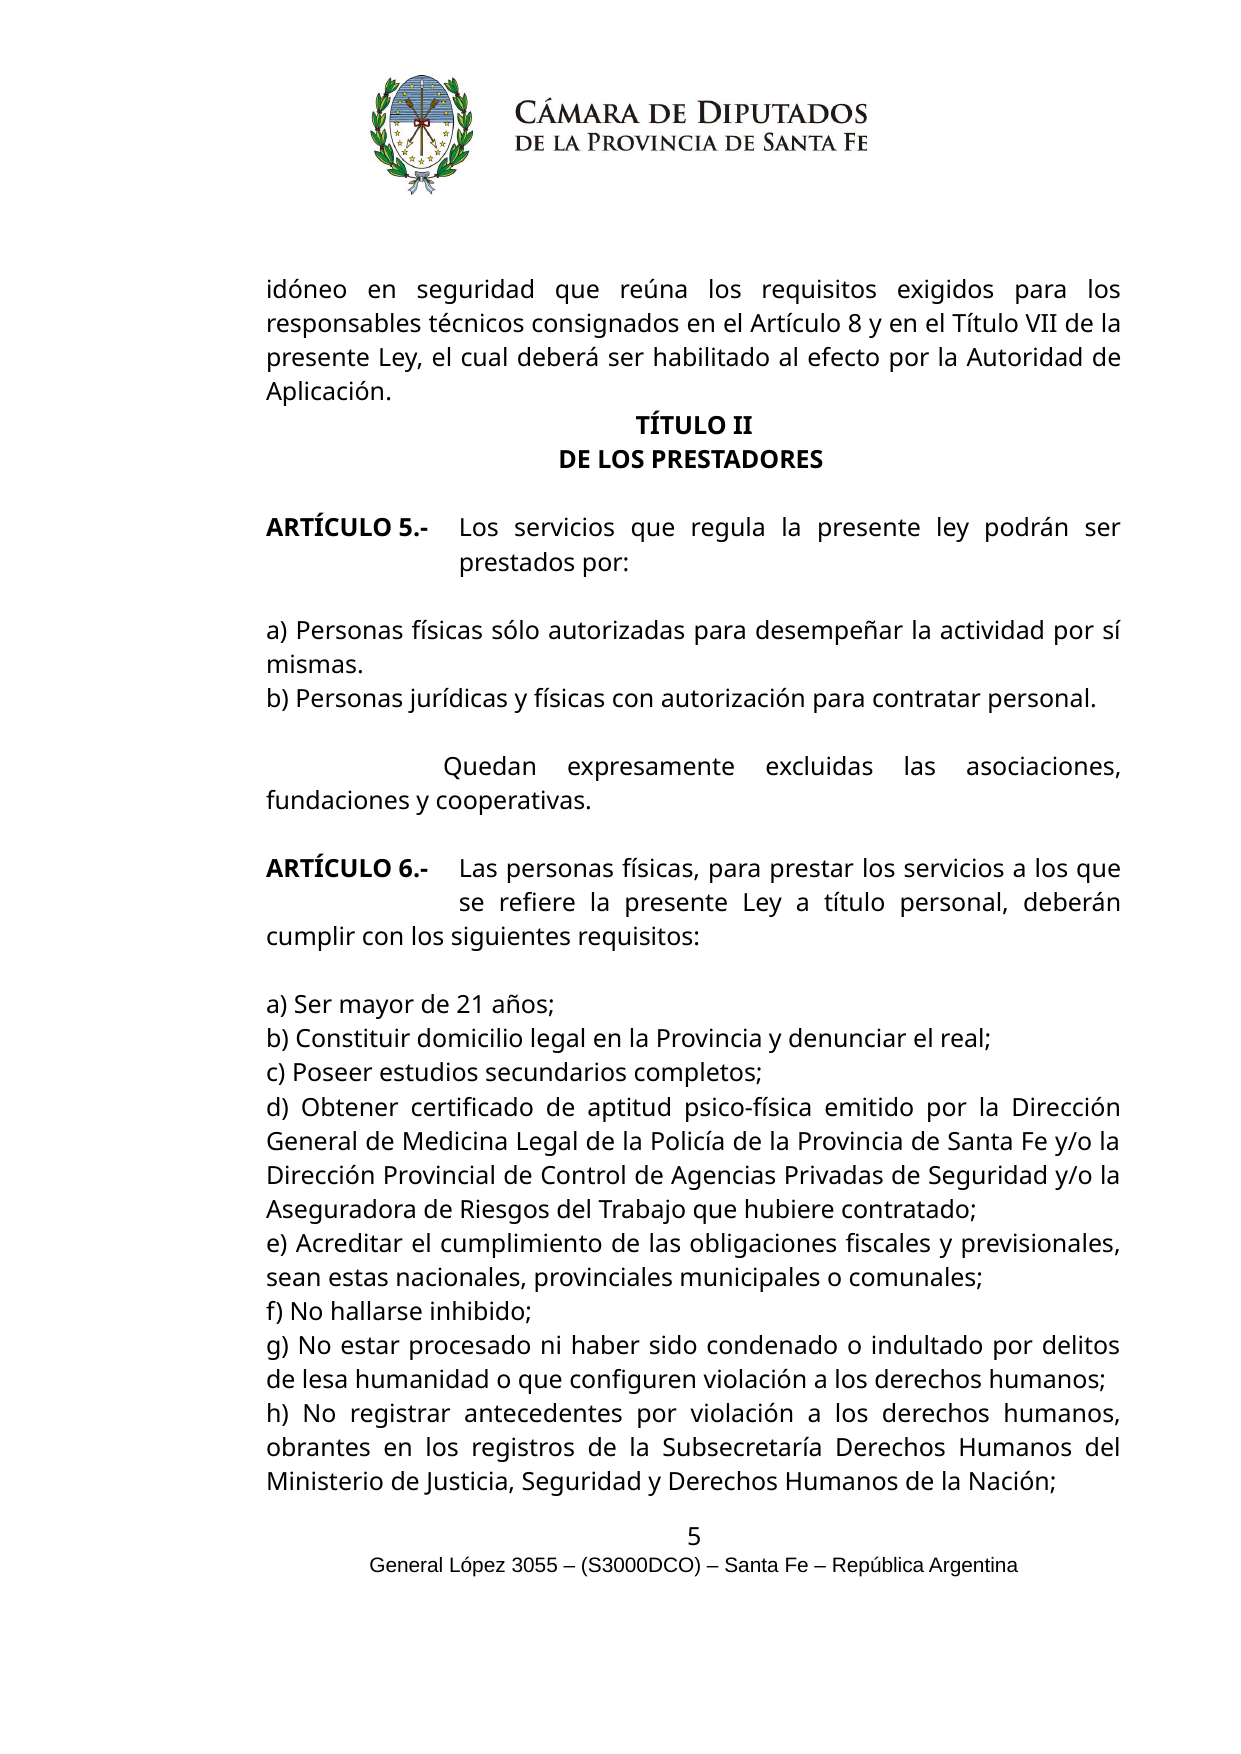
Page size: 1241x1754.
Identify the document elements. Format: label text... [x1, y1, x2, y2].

text b) Constituir domicilio legal en la Provincia y denunciar el real; [266, 1021, 1122, 1055]
text a) Personas físicas sólo autorizadas para desempeñar la actividad por sí mismas. [266, 612, 1122, 680]
text DE LOS PRESTADORES [266, 442, 1122, 476]
text Las personas físicas, para prestar los servicios a los que se refiere la presente Ley a título personal, deberán cumplir con los siguientes requisitos: [266, 851, 1122, 953]
text idóneo en seguridad que reúna los requisitos exigidos para los responsables técnicos consignados en el Artículo 8 y en el Título VII de la presente Ley, el cual deberá ser habilitado al efecto por la Autoridad de Aplicación. [266, 272, 1122, 408]
text g) No estar procesado ni haber sido condenado o indultado por delitos de lesa humanidad o que configuren violación a los derechos humanos; [266, 1328, 1122, 1396]
text e) Acreditar el cumplimiento de las obligaciones fiscales y previsionales, sean estas nacionales, provinciales municipales o comunales; [266, 1225, 1122, 1293]
text TÍTULO II [266, 408, 1122, 442]
picture [370, 75, 868, 199]
text f) No hallarse inhibido; [266, 1293, 1122, 1328]
text c) Poseer estudios secundarios completos; [266, 1055, 1122, 1089]
text d) Obtener certificado de aptitud psico-física emitido por la Dirección General de Medicina Legal de la Policía de la Provincia de Santa Fe y/o la Dirección Provincial de Control de Agencias Privadas de Seguridad y/o la Aseguradora de Riesgos del Trabajo que hubiere contratado; [266, 1089, 1122, 1225]
text Los servicios que regula la presente ley podrán ser prestados por: [266, 510, 1122, 578]
text b) Personas jurídicas y físicas con autorización para contratar personal. [266, 680, 1122, 714]
table_header ARTÍCULO 5.- [266, 510, 458, 560]
text h) No registrar antecedentes por violación a los derechos humanos, obrantes en los registros de la Subsecretaría Derechos Humanos del Ministerio de Justicia, Seguridad y Derechos Humanos de la Nación; [266, 1396, 1122, 1498]
text Quedan expresamente excluidas las asociaciones, fundaciones y cooperativas. [266, 748, 1122, 817]
table_header ARTÍCULO 6.- [266, 851, 458, 901]
text a) Ser mayor de 21 años; [266, 987, 1122, 1021]
